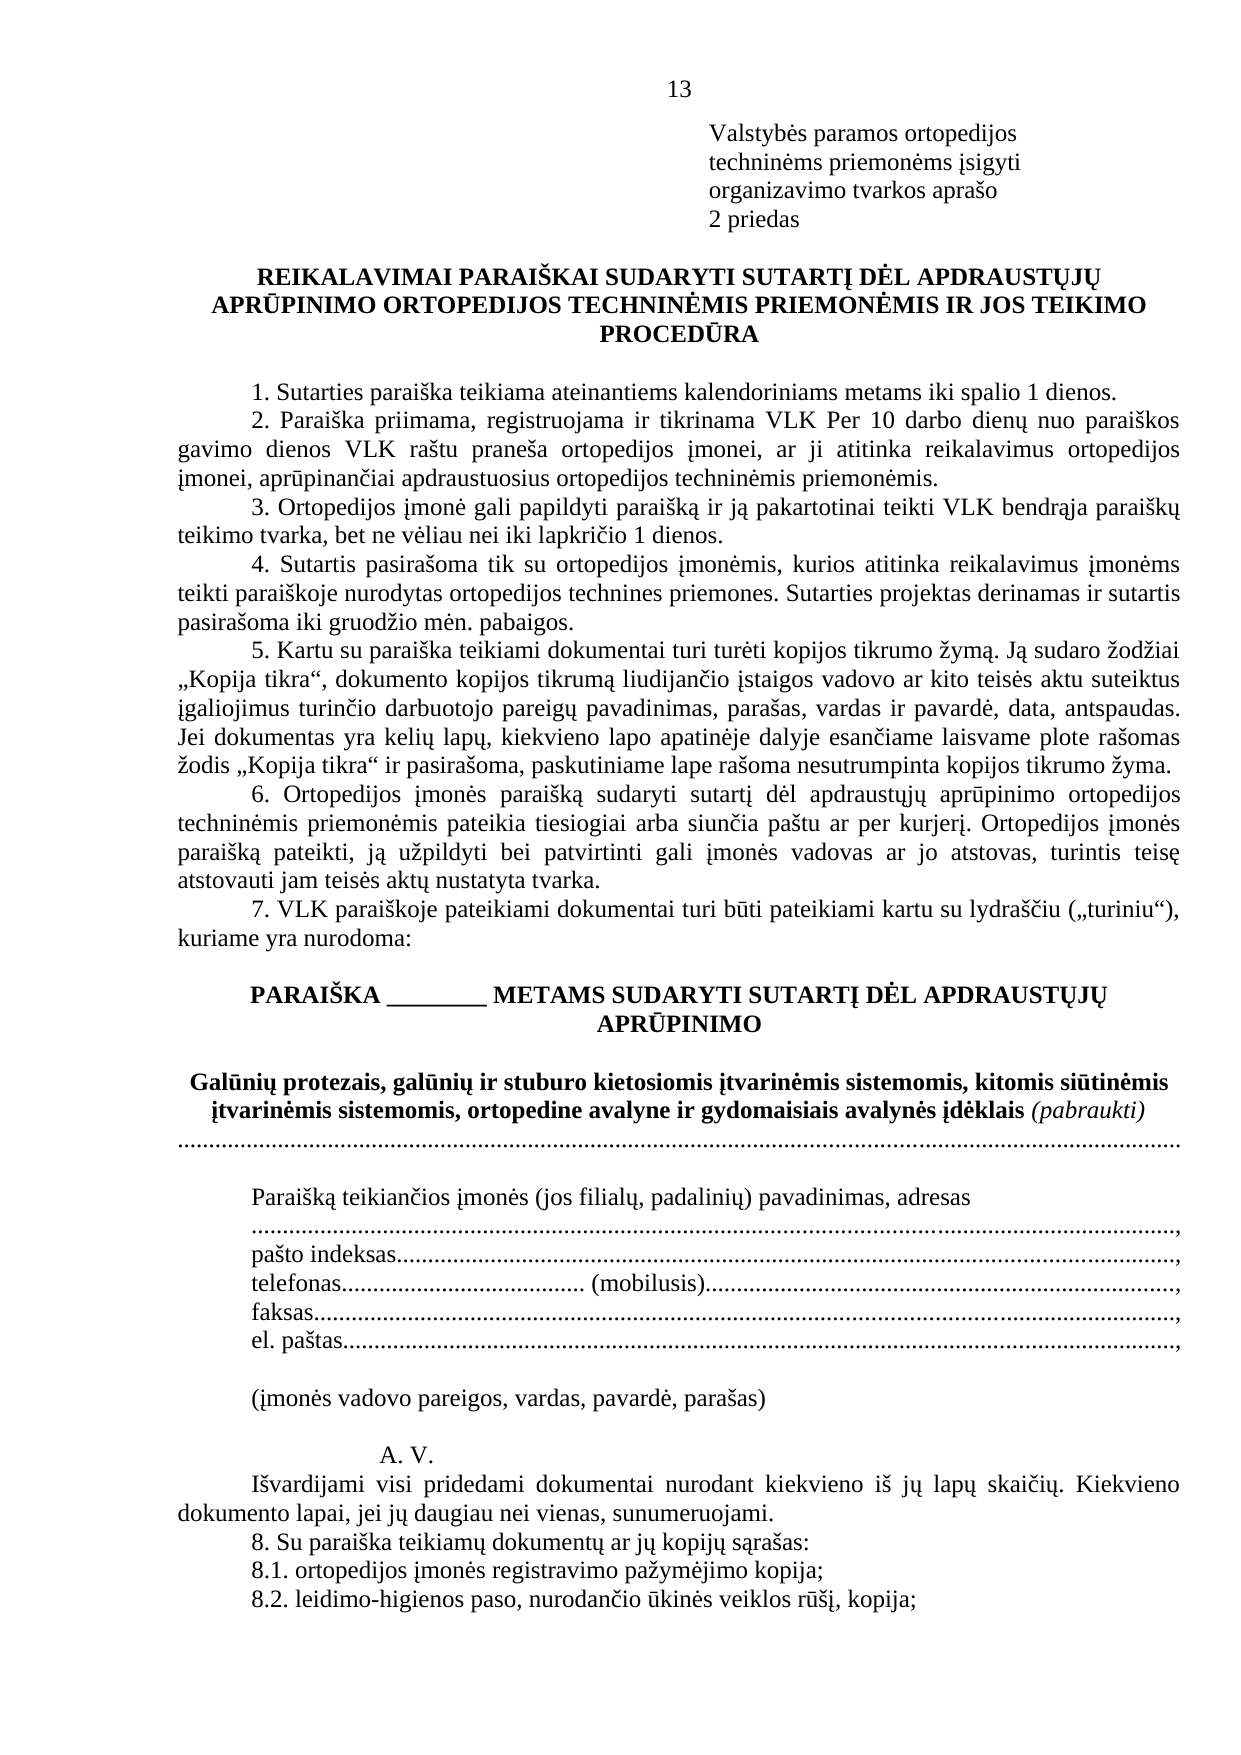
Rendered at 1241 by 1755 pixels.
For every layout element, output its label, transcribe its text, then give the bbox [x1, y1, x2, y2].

text 6. Ortopedijos įmonės paraišką sudaryti sutartį dėl apdraustųjų aprūpinimo ortopedijos techninėmis priemonėmis pateikia tiesiogiai arba siunčia paštu ar per kurjerį. Ortopedijos įmonės paraišką pateikti, ją užpildyti bei patvirtinti gali įmonės vadovas ar jo atstovas, turintis teisę atstovauti jam teisės aktų nustatyta tvarka. [177, 779, 1181, 894]
text Išvardijami visi pridedami dokumentai nurodant kiekvieno iš jų lapų skaičių. Kiekvieno dokumento lapai, jei jų daugiau nei vienas, sunumeruojami. [177, 1469, 1181, 1527]
text el. paštas ......................., [177, 1326, 1181, 1354]
text 7. VLK paraiškoje pateikiami dokumentai turi būti pateikiami kartu su lydraščiu („turiniu“), kuriame yra nurodoma: [177, 894, 1181, 952]
text 4. Sutartis pasirašoma tik su ortopedijos įmonėmis, kurios atitinka reikalavimus įmonėms teikti paraiškoje nurodytas ortopedijos technines priemones. Sutarties projektas derinamas ir sutartis pasirašoma iki gruodžio mėn. pabaigos. [177, 549, 1181, 636]
text 5. Kartu su paraiška teikiami dokumentai turi turėti kopijos tikrumo žymą. Ją sudaro žodžiai „Kopija tikra“, dokumento kopijos tikrumą liudijančio įstaigos vadovo ar kito teisės aktu suteiktus įgaliojimus turinčio darbuotojo pareigų pavadinimas, parašas, vardas ir pavardė, data, antspaudas. Jei dokumentas yra kelių lapų, kiekvieno lapo apatinėje dalyje esančiame laisvame plote rašomas žodis „Kopija tikra“ ir pasirašoma, paskutiniame lape rašoma nesutrumpinta kopijos tikrumo žyma. [177, 636, 1181, 779]
text Galūnių protezais, galūnių ir stuburo kietosiomis įtvarinėmis sistemomis, kitomis siūtinėmis įtvarinėmis sistemomis, ortopedine avalyne ir gydomaisiais avalynės įdėklais (pabraukti) [177, 1067, 1181, 1124]
text organizavimo tvarkos aprašo [177, 176, 1181, 204]
text REIKALAVIMAI PARAIŠKAI SUDARYTI SUTARTĮ DĖL APDRAUSTŲJŲ APRŪPINIMO ORTOPEDIJOS TECHNINĖMIS PRIEMONĖMIS IR JOS TEIKIMO PROCEDŪRA [177, 262, 1181, 348]
text 2 priedas [177, 204, 1181, 233]
text 3. Ortopedijos įmonė gali papildyti paraišką ir ją pakartotinai teikti VLK bendrąja paraiškų teikimo tvarka, bet ne vėliau nei iki lapkričio 1 dienos. [177, 492, 1181, 549]
text A. V. [177, 1441, 1181, 1469]
text Paraišką teikiančios įmonės (jos filialų, padalinių) pavadinimas, adresas [177, 1182, 1181, 1211]
text .......................................... [177, 1124, 1181, 1153]
text 2. Paraiška priimama, registruojama ir tikrinama VLK Per 10 darbo dienų nuo paraiškos gavimo dienos VLK raštu praneša ortopedijos įmonei, ar ji atitinka reikalavimus ortopedijos įmonei, aprūpinančiai apdraustuosius ortopedijos techninėmis priemonėmis. [177, 406, 1181, 492]
text PARAIŠKA ________ METAMS SUDARYTI SUTARTĮ DĖL APDRAUSTŲJŲ APRŪPINIMO [177, 981, 1181, 1038]
text 1. Sutarties paraiška teikiama ateinantiems kalendoriniams metams iki spalio 1 dienos. [177, 377, 1181, 406]
text telefonas....................................... (mobilusis) , [177, 1268, 1181, 1297]
text techninėms priemonėms įsigyti [177, 147, 1181, 176]
text ......................................, [177, 1211, 1181, 1239]
text (įmonės vadovo pareigos, vardas, pavardė, parašas) [177, 1383, 1181, 1412]
text 8.1. ortopedijos įmonės registravimo pažymėjimo kopija; [177, 1556, 1181, 1584]
text faksas ............................, [177, 1297, 1181, 1326]
text 8. Su paraiška teikiamų dokumentų ar jų kopijų sąrašas: [177, 1527, 1181, 1556]
text 8.2. leidimo-higienos paso, nurodančio ūkinės veiklos rūšį, kopija; [177, 1584, 1181, 1613]
text Valstybės paramos ortopedijos [709, 118, 1181, 147]
text pašto indeksas .............., [177, 1239, 1181, 1268]
